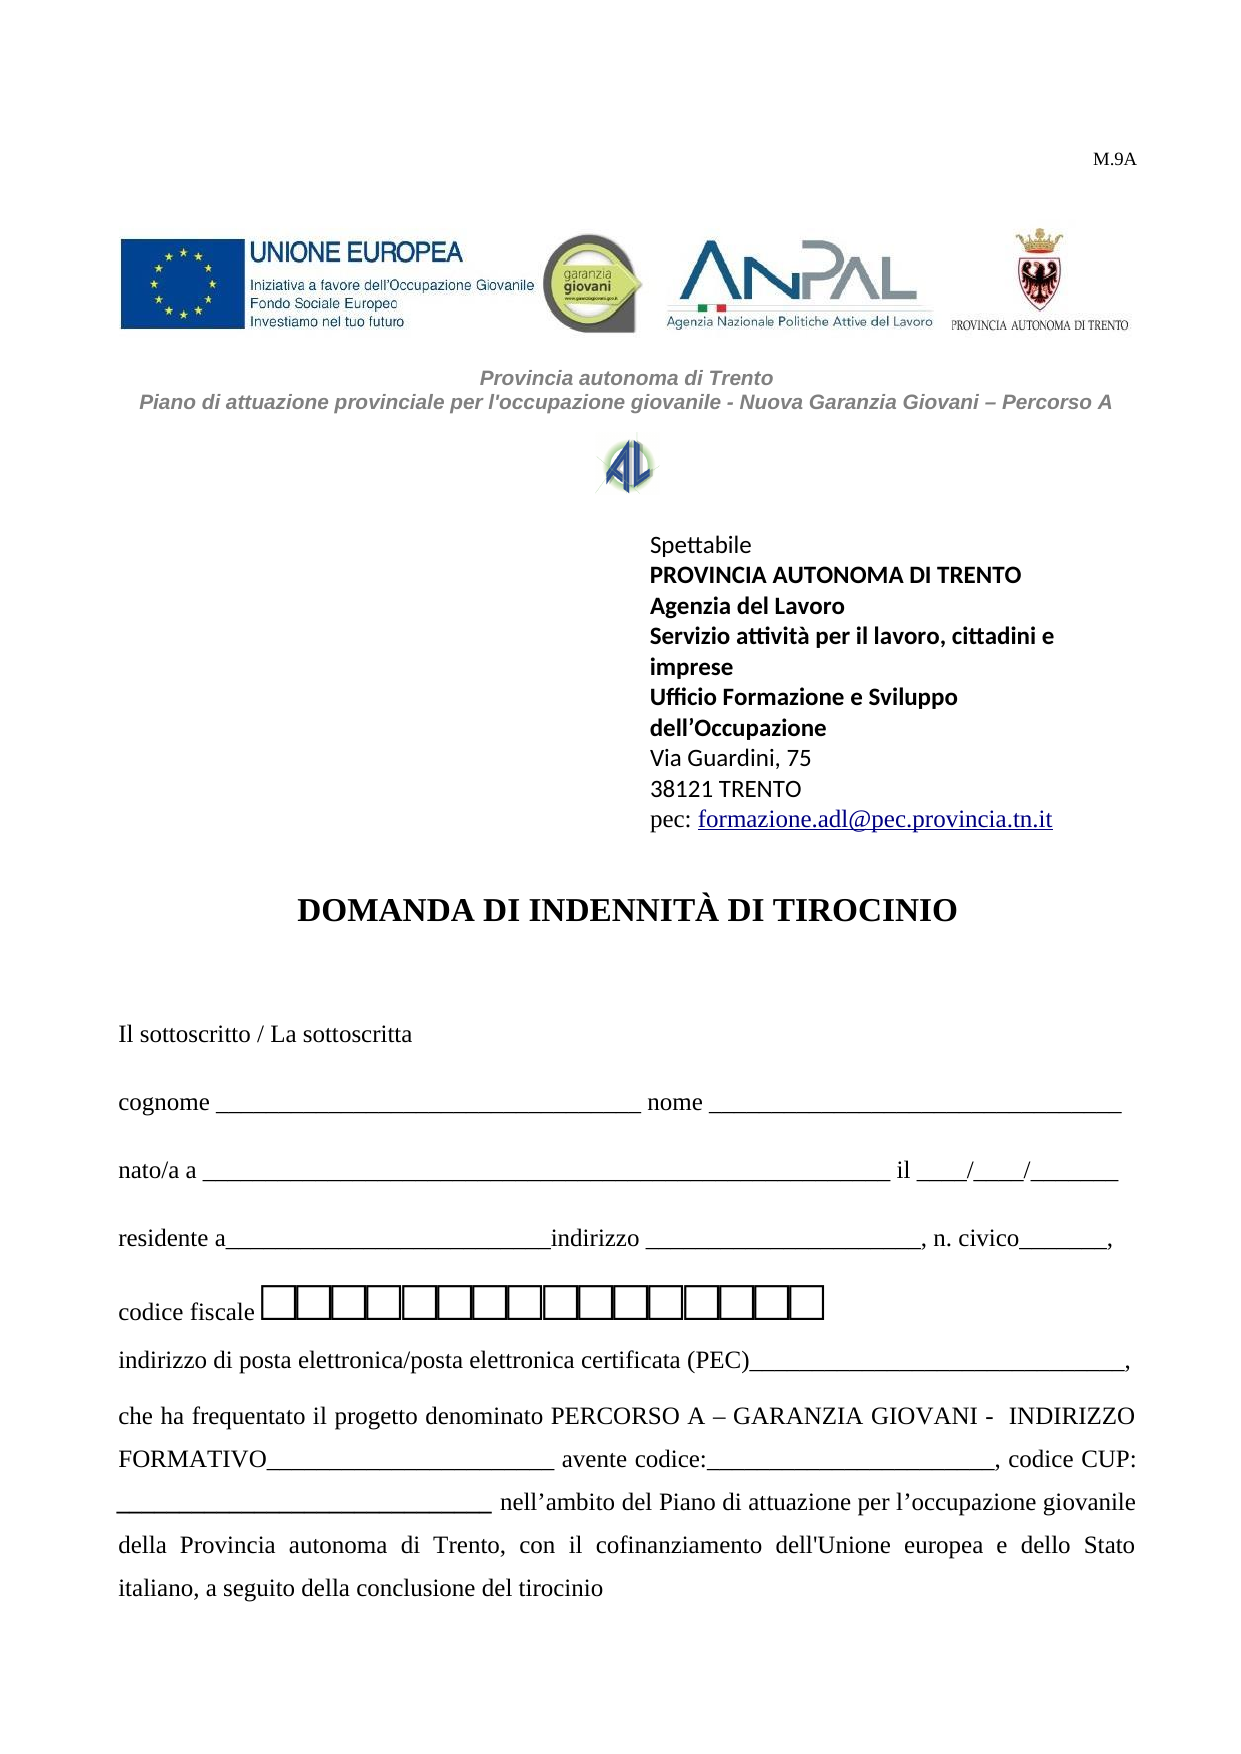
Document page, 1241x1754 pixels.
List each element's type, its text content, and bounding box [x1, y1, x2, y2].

text residente a__________________________indirizzo ______________________, n. civico_______, [118, 1223, 1137, 1252]
text nato/a a _______________________________________________________ il ____/____/_______ [118, 1155, 1137, 1184]
text Ufficio Formazione e Sviluppo dell’Occupazione [649, 682, 1137, 743]
text PROVINCIA AUTONOMA DI TRENTO [649, 559, 1137, 590]
text Agenzia del Lavoro [650, 590, 1137, 621]
text Piano di attuazione provinciale per l'occupazione giovanile - Nuova Garanzia Giovani – Percorso A [118, 390, 1137, 414]
text Il sottoscritto / La sottoscritta [118, 1019, 1137, 1048]
text codice fiscale □□□□□□□□□□□□□□□□ [118, 1266, 1137, 1333]
text Provincia autonoma di Trento [118, 366, 1137, 390]
text DOMANDA DI INDENNITÀ DI TIROCINIO [88, 890, 1167, 929]
text indirizzo di posta elettronica/posta elettronica certificata (PEC)______________________________, [118, 1346, 1137, 1374]
text Via Guardini, 75 [650, 743, 1137, 773]
text pec: formazione.adl@pec.provincia.tn.it [650, 804, 1137, 832]
text Spettabile [650, 529, 1137, 559]
text cognome __________________________________ nome _________________________________ [118, 1087, 1137, 1116]
text 38121 TRENTO [650, 773, 1137, 804]
text Servizio attività per il lavoro, cittadini e imprese [649, 621, 1137, 682]
text che ha frequentato il progetto denominato PERCORSO A – GARANZIA GIOVANI - INDIRIZZO FORMATIVO_______________________ avente codice:_______________________, codice CUP: ______________________________ nell’ambito del Piano di attuazione per l’occupazione giovanile della Provincia autonoma di Trento, con il cofinanziamento dell'Unione europea e dello Stato italiano, a seguito della conclusione del tirocinio [118, 1401, 1137, 1602]
